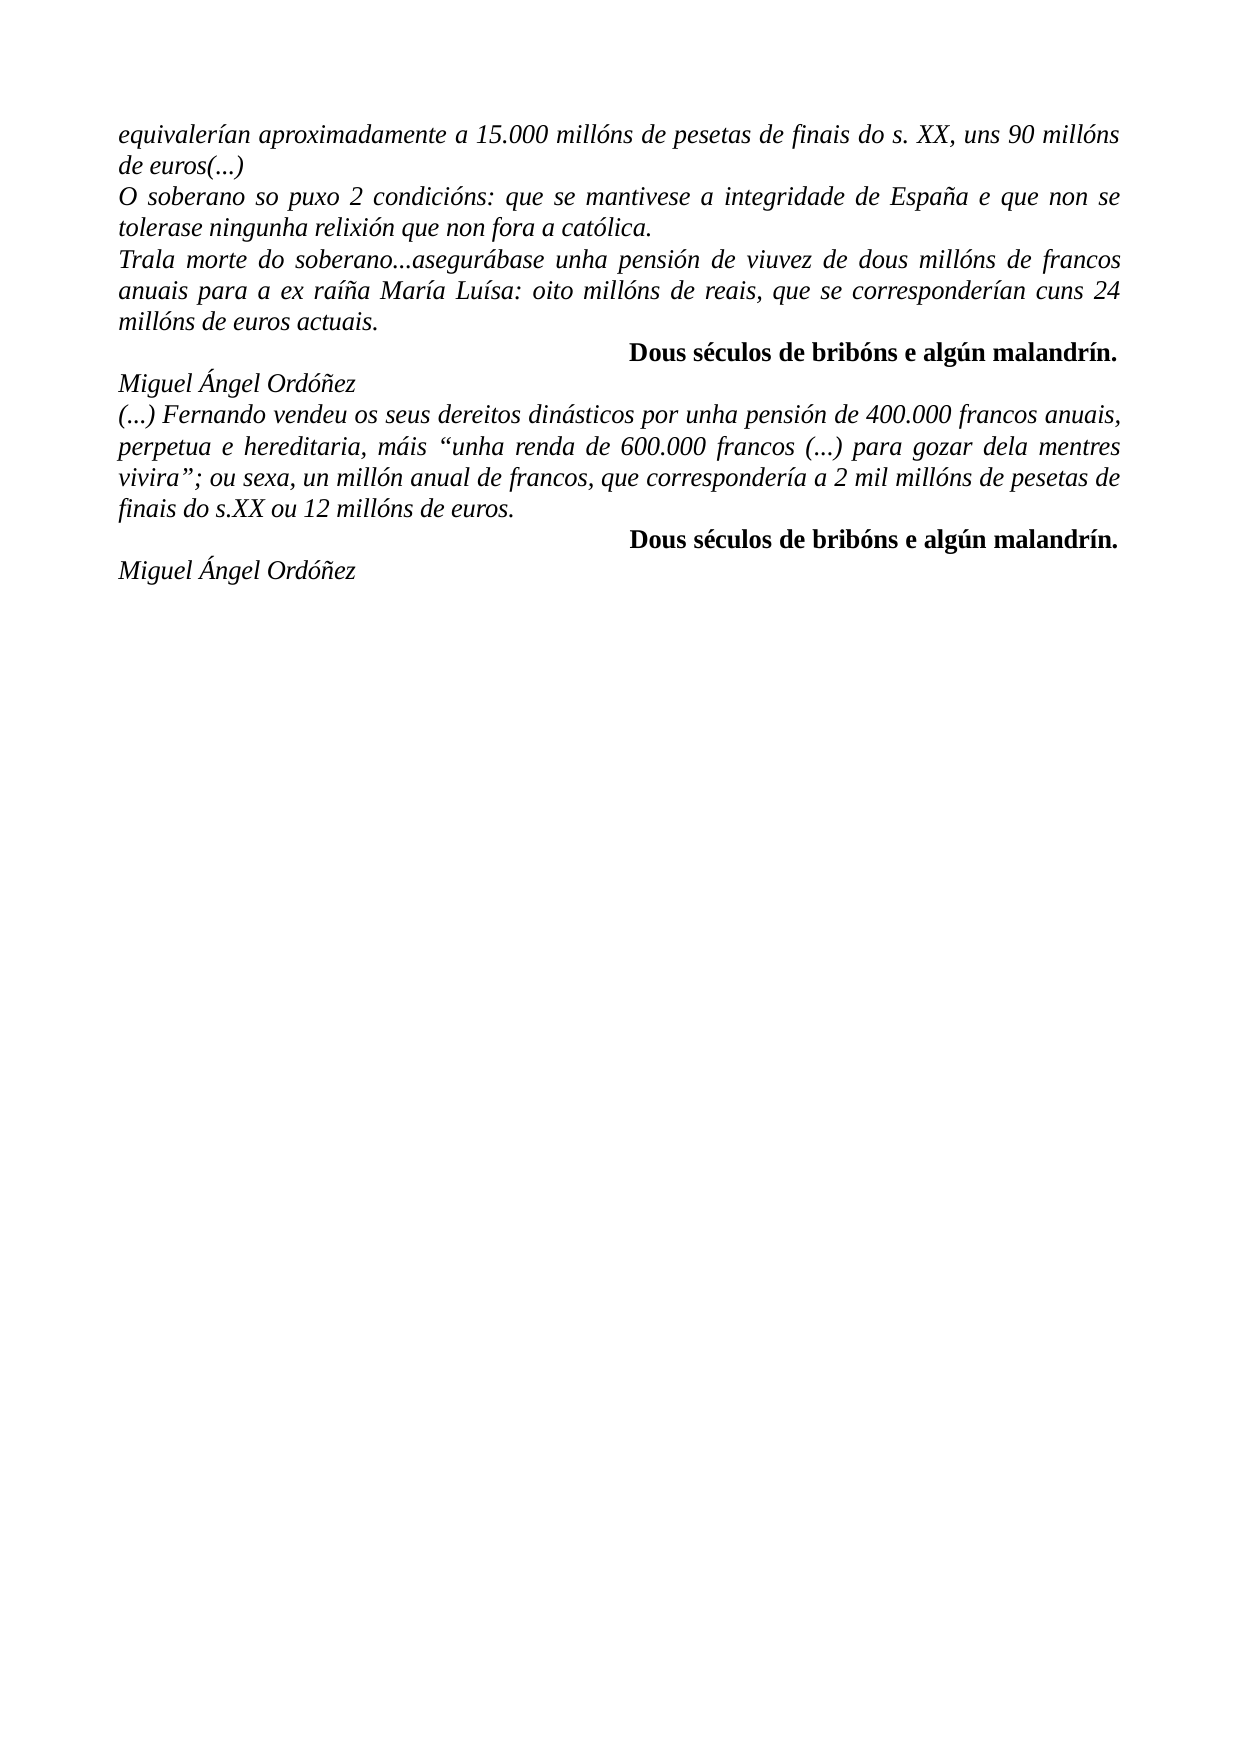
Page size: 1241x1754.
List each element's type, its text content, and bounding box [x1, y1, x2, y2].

text Dous séculos de bribóns e algún malandrín. Miguel Ángel Ordóñez [118, 523, 1122, 585]
text equivalerían aproximadamente a 15.000 millóns de pesetas de finais do s. XX, uns 90 millóns de euros(...) [118, 118, 1122, 180]
text Dous séculos de bribóns e algún malandrín. Miguel Ángel Ordóñez [118, 336, 1122, 398]
text Trala morte do soberano...asegurábase unha pensión de viuvez de dous millóns de francos anuais para a ex raíña María Luísa: oito millóns de reais, que se corresponderían cuns 24 millóns de euros actuais. [118, 243, 1122, 336]
text (...) Fernando vendeu os seus dereitos dinásticos por unha pensión de 400.000 francos anuais, perpetua e hereditaria, máis “unha renda de 600.000 francos (...) para gozar dela mentres vivira”; ou sexa, un millón anual de francos, que correspondería a 2 mil millóns de pesetas de finais do s.XX ou 12 millóns de euros. [118, 398, 1122, 523]
text O soberano so puxo 2 condicións: que se mantivese a integridade de España e que non se tolerase ningunha relixión que non fora a católica. [118, 180, 1122, 243]
